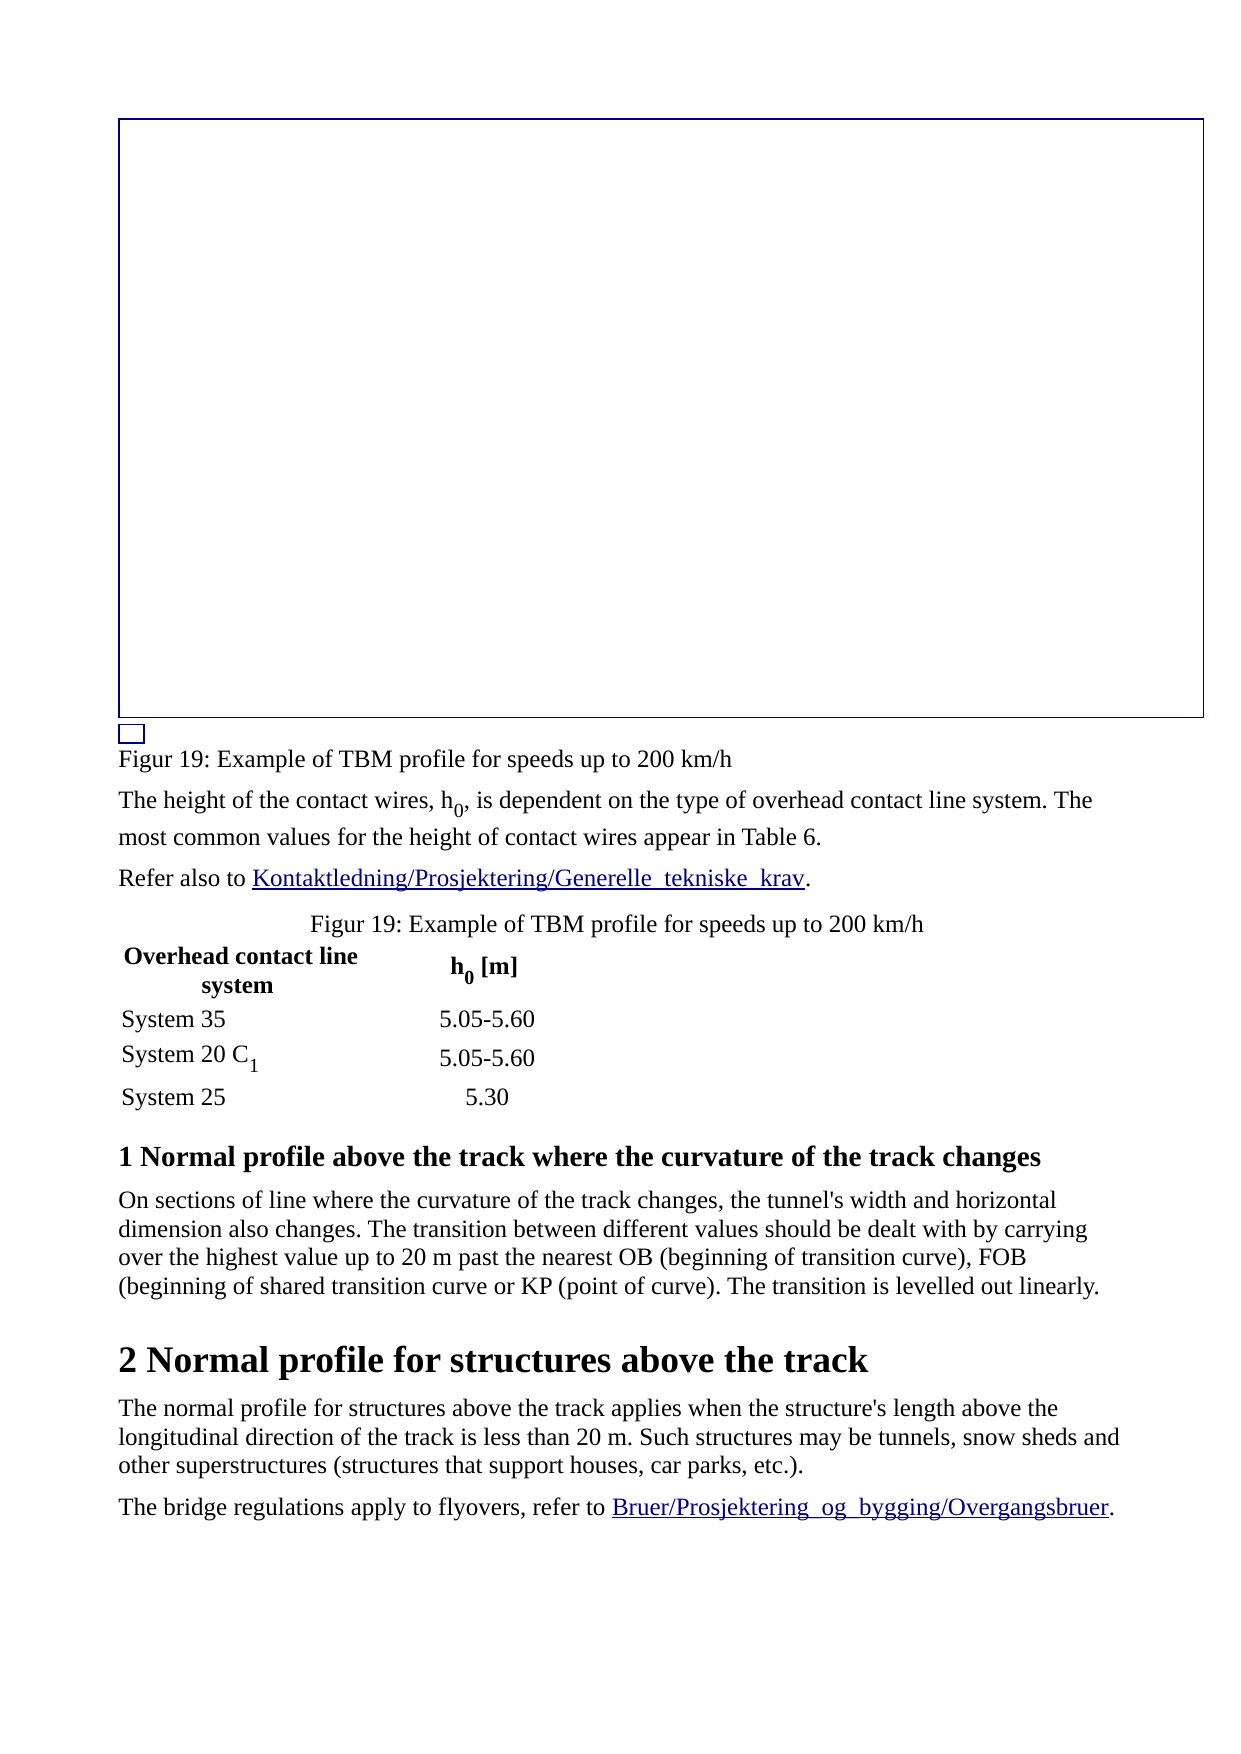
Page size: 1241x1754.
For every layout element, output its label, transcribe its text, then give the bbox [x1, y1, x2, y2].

text Figur 19: Example of TBM profile for speeds up to 200 km/h [118, 909, 1122, 938]
table_cell System 35 [118, 1002, 363, 1036]
table_cell 5.05-5.60 [363, 1002, 611, 1036]
table_header h0 [m] [363, 938, 611, 1002]
subtitle 1 Normal profile above the track where the curvature of the track changes [118, 1139, 1122, 1172]
text The height of the contact wires, h0, is dependent on the type of overhead contact line system. The most common values for the height of contact wires appear in Table 6. [118, 785, 1122, 851]
table_cell System 20 C1 [118, 1036, 363, 1079]
text Figur 19: Example of TBM profile for speeds up to 200 km/h [118, 744, 1122, 773]
subtitle 2 Normal profile for structures above the track [118, 1337, 1122, 1381]
text The normal profile for structures above the track applies when the structure's length above the longitudinal direction of the track is less than 20 m. Such structures may be tunnels, snow sheds and other superstructures (structures that support houses, car parks, etc.). [118, 1393, 1122, 1479]
table_cell 5.05-5.60 [363, 1036, 611, 1079]
text The bridge regulations apply to flyovers, refer to Bruer/Prosjektering_og_bygging/Overgangsbruer. [118, 1492, 1122, 1521]
text Refer also to Kontaktledning/Prosjektering/Generelle_tekniske_krav. [118, 863, 1122, 892]
table_cell System 25 [118, 1079, 363, 1114]
table_header Overhead contact line system [118, 938, 363, 1002]
text On sections of line where the curvature of the track changes, the tunnel's width and horizontal dimension also changes. The transition between different values should be dealt with by carrying over the highest value up to 20 m past the nearest OB (beginning of transition curve), FOB (beginning of shared transition curve or KP (point of curve). The transition is levelled out linearly. [118, 1185, 1122, 1300]
table_cell 5.30 [363, 1079, 611, 1114]
